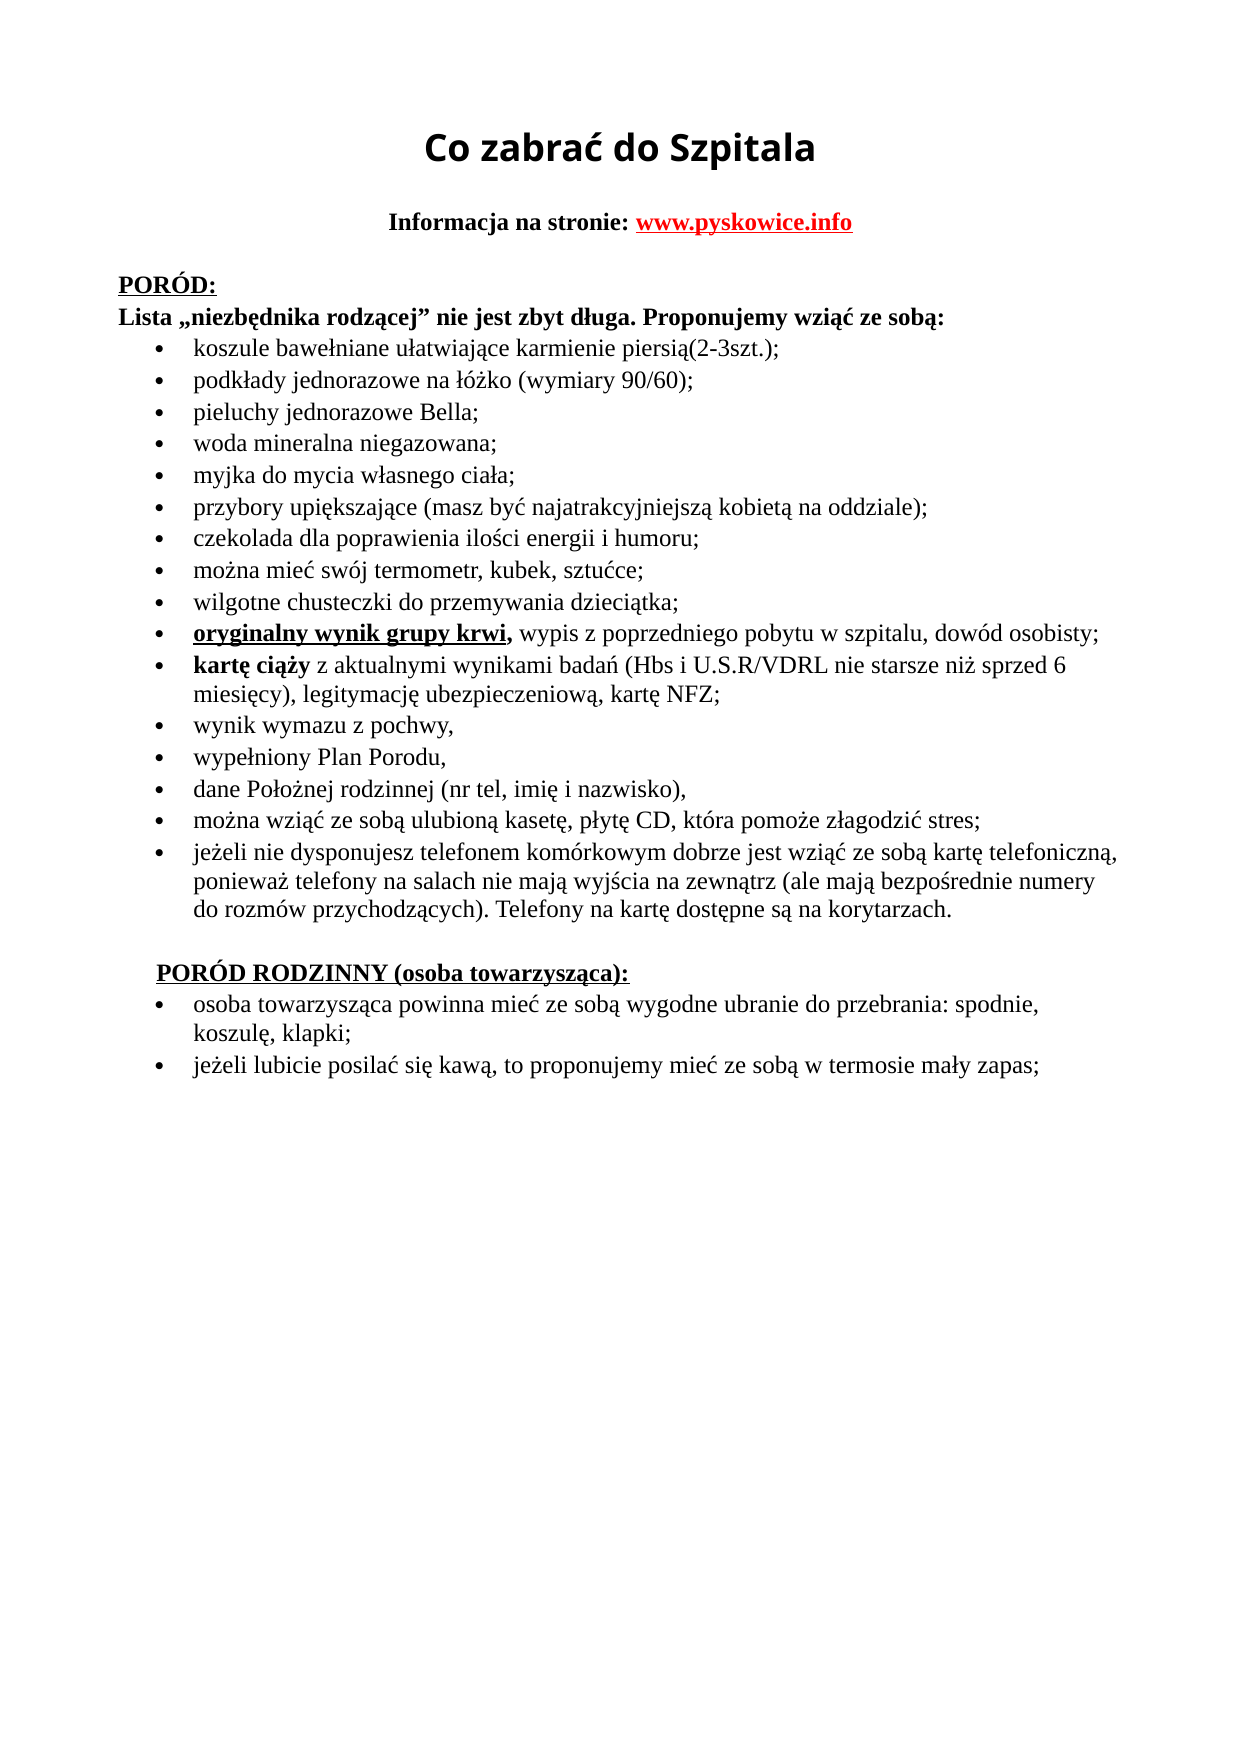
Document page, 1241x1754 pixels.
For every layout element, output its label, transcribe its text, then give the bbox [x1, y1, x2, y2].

list osoba towarzysząca powinna mieć ze sobą wygodne ubranie do przebrania: spodnie, koszulę, klapki; [156, 989, 1122, 1047]
list przybory upiększające (masz być najatrakcyjniejszą kobietą na oddziale); [156, 492, 1122, 520]
text PORÓD RODZINNY (osoba towarzysząca): [156, 958, 1122, 987]
list wilgotne chusteczki do przemywania dzieciątka; [156, 587, 1122, 615]
text Informacja na stronie: www.pyskowice.info [118, 207, 1122, 235]
list jeżeli nie dysponujesz telefonem komórkowym dobrze jest wziąć ze sobą kartę telefoniczną, ponieważ telefony na salach nie mają wyjścia na zewnątrz (ale mają bezpośrednie numery do rozmów przychodzących). Telefony na kartę dostępne są na korytarzach. [156, 837, 1122, 923]
list kartę ciąży z aktualnymi wynikami badań (Hbs i U.S.R/VDRL nie starsze niż sprzed 6 miesięcy), legitymację ubezpieczeniową, kartę NFZ; [156, 650, 1122, 707]
list można mieć swój termometr, kubek, sztućce; [156, 555, 1122, 584]
list woda mineralna niegazowana; [156, 428, 1122, 457]
list dane Położnej rodzinnej (nr tel, imię i nazwisko), [156, 774, 1122, 802]
list koszule bawełniane ułatwiające karmienie piersią(2-3szt.); [156, 333, 1122, 362]
list podkłady jednorazowe na łóżko (wymiary 90/60); [156, 365, 1122, 394]
list wypełniony Plan Porodu, [156, 742, 1122, 771]
text Lista „niezbędnika rodzącej” nie jest zbyt długa. Proponujemy wziąć ze sobą: [118, 302, 1122, 330]
list jeżeli lubicie posilać się kawą, to proponujemy mieć ze sobą w termosie mały zapas; [156, 1050, 1122, 1079]
list pieluchy jednorazowe Bella; [156, 397, 1122, 425]
text PORÓD: [118, 270, 1122, 299]
list można wziąć ze sobą ulubioną kasetę, płytę CD, która pomoże złagodzić stres; [156, 805, 1122, 834]
list myjka do mycia własnego ciała; [156, 460, 1122, 489]
text Co zabrać do Szpitala [118, 121, 1122, 172]
list czekolada dla poprawienia ilości energii i humoru; [156, 523, 1122, 552]
list wynik wymazu z pochwy, [156, 710, 1122, 739]
list oryginalny wynik grupy krwi, wypis z poprzedniego pobytu w szpitalu, dowód osobisty; [156, 618, 1122, 647]
